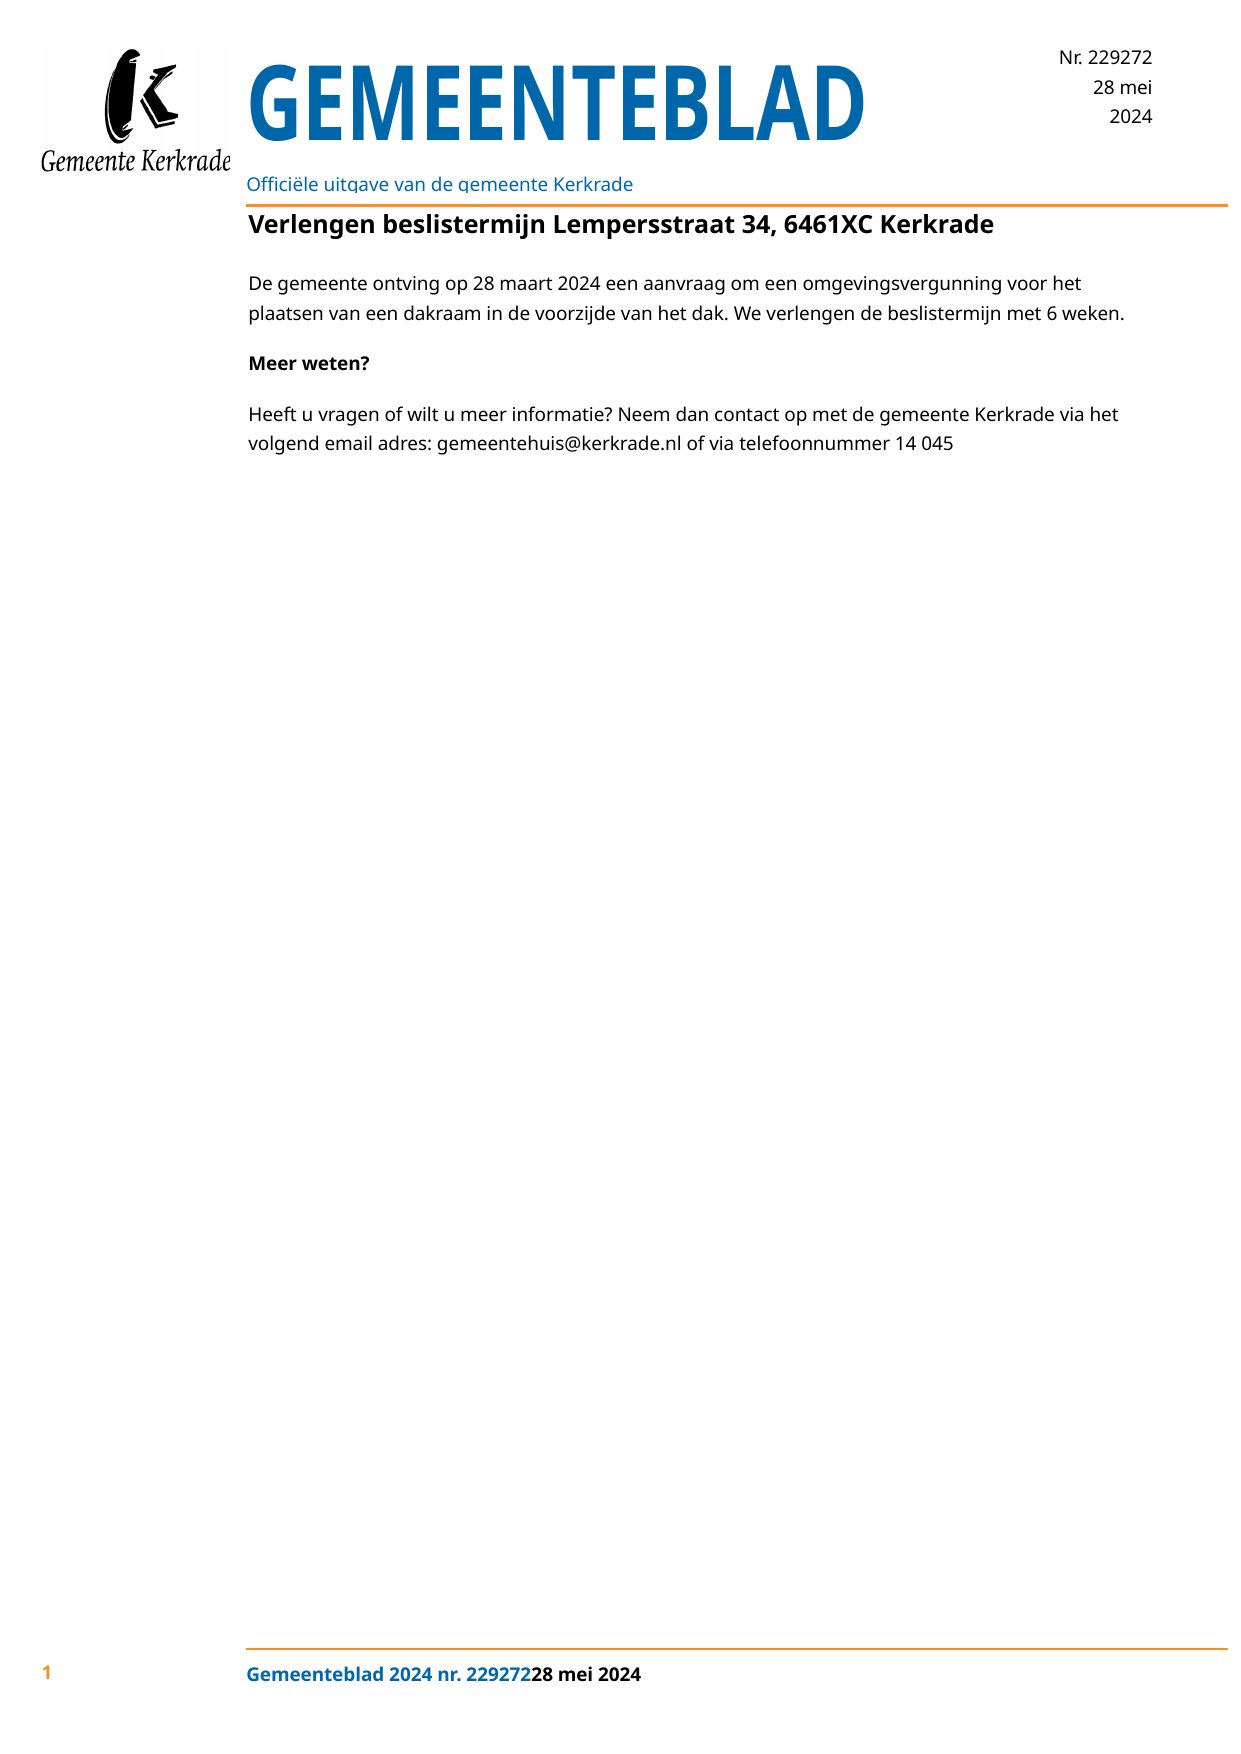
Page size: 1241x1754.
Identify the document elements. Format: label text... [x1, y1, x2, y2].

picture [41, 47, 231, 172]
text De gemeente ontving op 28 maart 2024 een aanvraag om een omgevingsvergunning voor het plaatsen van een dakraam in de voorzijde van het dak. We verlengen de beslistermijn met 6 weken. [248, 270, 1152, 326]
text Meer weten? [248, 350, 1152, 376]
text Heeft u vragen of wilt u meer informatie? Neem dan contact op met de gemeente Kerkrade via het volgend email adres: gemeentehuis@kerkrade.nl of via telefoonnummer 14 045 [248, 401, 1152, 456]
text Verlengen beslistermijn Lempersstraat 34, 6461XC Kerkrade [248, 207, 1152, 241]
